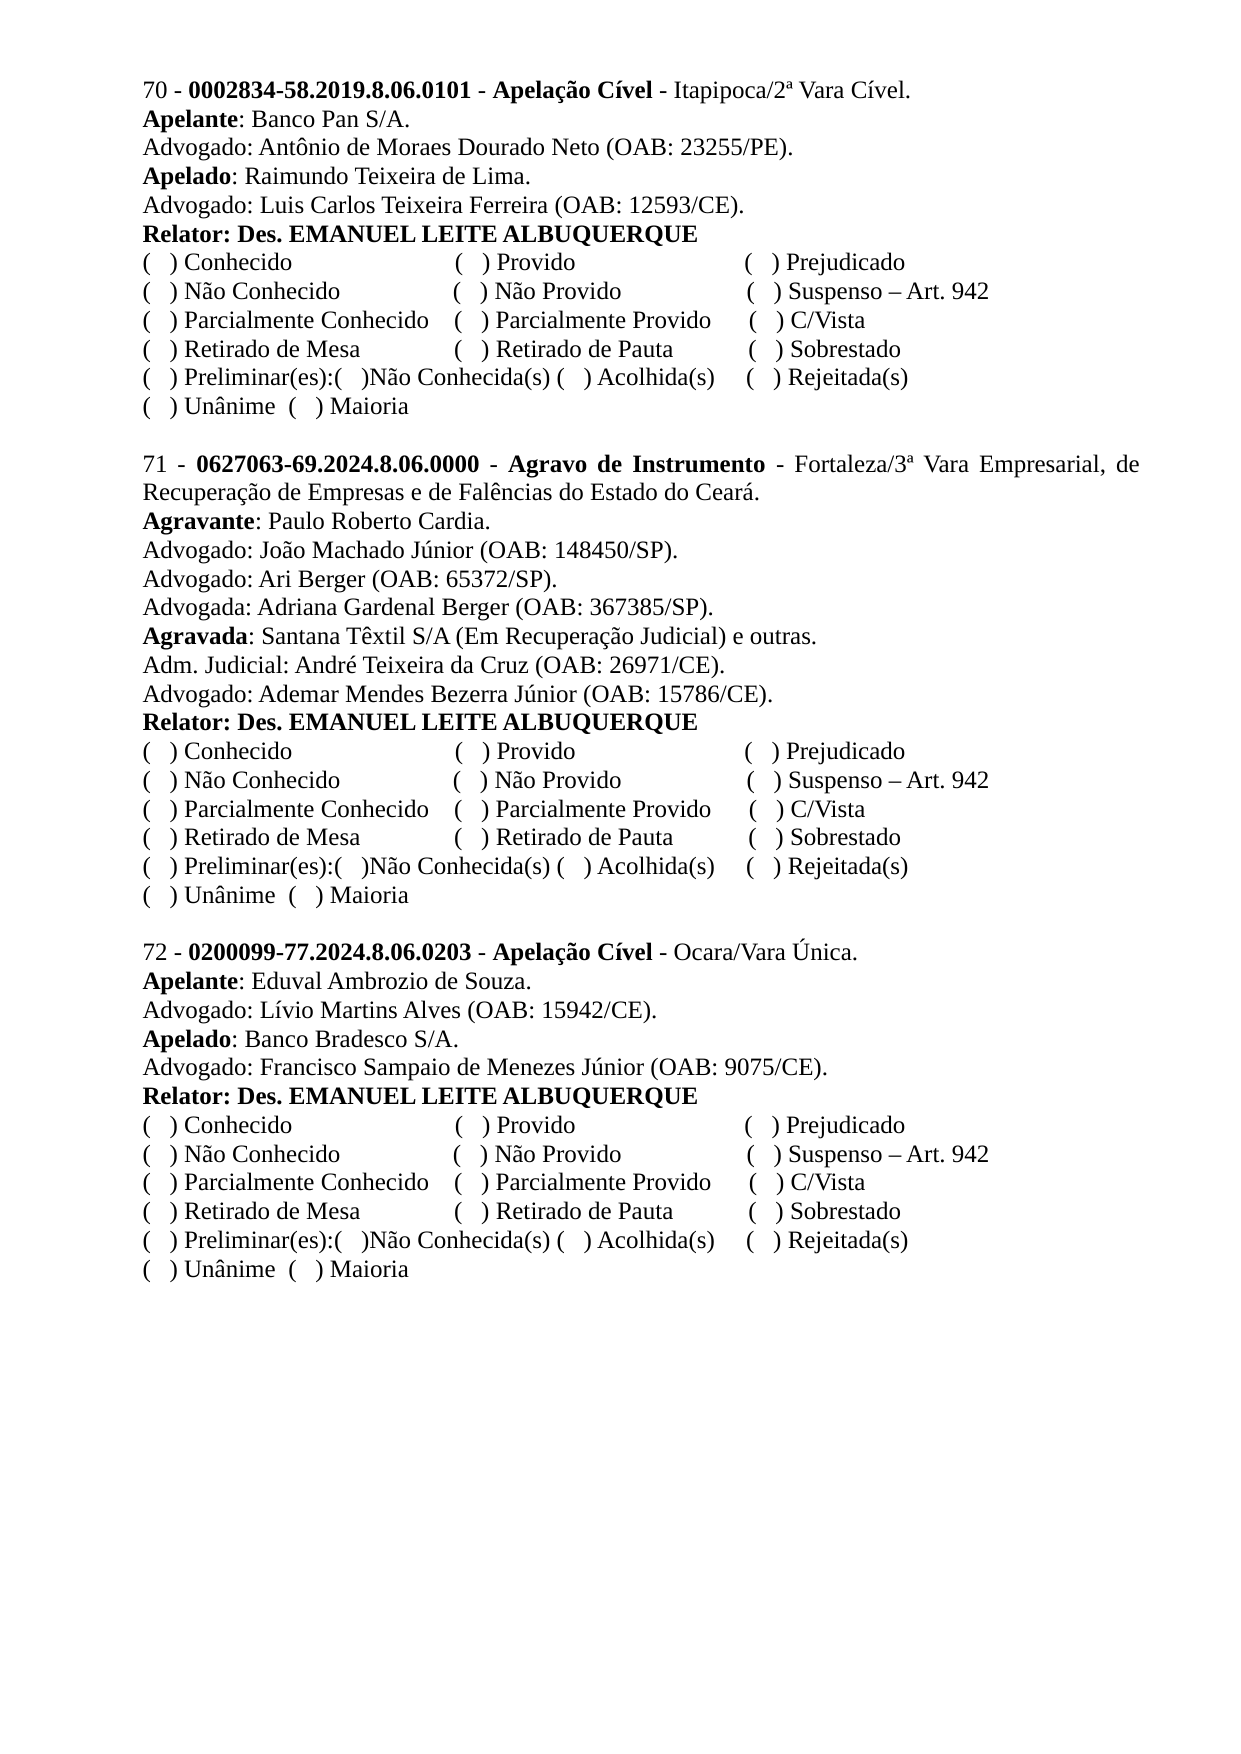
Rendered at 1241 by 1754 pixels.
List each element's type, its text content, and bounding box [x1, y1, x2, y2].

text Advogado: Ari Berger (OAB: 65372/SP). [142, 564, 1141, 592]
text Advogado: Francisco Sampaio de Menezes Júnior (OAB: 9075/CE). [142, 1052, 1141, 1081]
text Advogada: Adriana Gardenal Berger (OAB: 367385/SP). [142, 592, 1141, 621]
text ( ) Parcialmente Conhecido ( ) Parcialmente Provido ( ) C/Vista [142, 305, 1158, 334]
text Apelante: Banco Pan S/A. [142, 104, 1141, 132]
text ( ) Conhecido ( ) Provido ( ) Prejudicado [142, 247, 1141, 276]
text Agravada: Santana Têxtil S/A (Em Recuperação Judicial) e outras. [142, 621, 1141, 650]
text 71 - 0627063-69.2024.8.06.0000 - Agravo de Instrumento - Fortaleza/3ª Vara Empresarial, de Recuperação de Empresas e de Falências do Estado do Ceará. [142, 449, 1141, 506]
text Advogado: Luis Carlos Teixeira Ferreira (OAB: 12593/CE). [142, 190, 1141, 219]
text ( ) Conhecido ( ) Provido ( ) Prejudicado [142, 1110, 1141, 1139]
text ( ) Parcialmente Conhecido ( ) Parcialmente Provido ( ) C/Vista [142, 1167, 1158, 1196]
text Advogado: Ademar Mendes Bezerra Júnior (OAB: 15786/CE). [142, 679, 1141, 707]
text 72 - 0200099-77.2024.8.06.0203 - Apelação Cível - Ocara/Vara Única. [142, 937, 1141, 966]
text ( ) Retirado de Mesa ( ) Retirado de Pauta ( ) Sobrestado [142, 1196, 1158, 1225]
text Agravante: Paulo Roberto Cardia. [142, 506, 1141, 535]
text Adm. Judicial: André Teixeira da Cruz (OAB: 26971/CE). [142, 650, 1141, 679]
text ( ) Retirado de Mesa ( ) Retirado de Pauta ( ) Sobrestado [142, 822, 1158, 851]
text ( ) Conhecido ( ) Provido ( ) Prejudicado [142, 736, 1141, 765]
text Advogado: Antônio de Moraes Dourado Neto (OAB: 23255/PE). [142, 132, 1141, 161]
text 70 - 0002834-58.2019.8.06.0101 - Apelação Cível - Itapipoca/2ª Vara Cível. [142, 75, 1141, 104]
text ( ) Não Conhecido ( ) Não Provido ( ) Suspenso – Art. 942 [142, 276, 1158, 305]
text ( ) Não Conhecido ( ) Não Provido ( ) Suspenso – Art. 942 [142, 765, 1158, 794]
text Apelado: Banco Bradesco S/A. [142, 1024, 1141, 1052]
text Apelado: Raimundo Teixeira de Lima. [142, 161, 1141, 190]
text ( ) Preliminar(es):( )Não Conhecida(s) ( ) Acolhida(s) ( ) Rejeitada(s) [142, 362, 1158, 391]
text ( ) Preliminar(es):( )Não Conhecida(s) ( ) Acolhida(s) ( ) Rejeitada(s) [142, 851, 1158, 880]
text Relator: Des. EMANUEL LEITE ALBUQUERQUE [142, 1081, 1141, 1110]
text Relator: Des. EMANUEL LEITE ALBUQUERQUE [142, 219, 1141, 247]
text ( ) Retirado de Mesa ( ) Retirado de Pauta ( ) Sobrestado [142, 334, 1158, 362]
text Apelante: Eduval Ambrozio de Souza. [142, 966, 1141, 995]
text Advogado: Lívio Martins Alves (OAB: 15942/CE). [142, 995, 1141, 1024]
text ( ) Unânime ( ) Maioria [142, 880, 1158, 909]
text ( ) Não Conhecido ( ) Não Provido ( ) Suspenso – Art. 942 [142, 1139, 1158, 1167]
text ( ) Parcialmente Conhecido ( ) Parcialmente Provido ( ) C/Vista [142, 794, 1158, 822]
text ( ) Unânime ( ) Maioria [142, 391, 1158, 420]
text Advogado: João Machado Júnior (OAB: 148450/SP). [142, 535, 1141, 564]
text ( ) Preliminar(es):( )Não Conhecida(s) ( ) Acolhida(s) ( ) Rejeitada(s) [142, 1225, 1158, 1254]
text Relator: Des. EMANUEL LEITE ALBUQUERQUE [142, 707, 1141, 736]
text ( ) Unânime ( ) Maioria [142, 1254, 1158, 1282]
